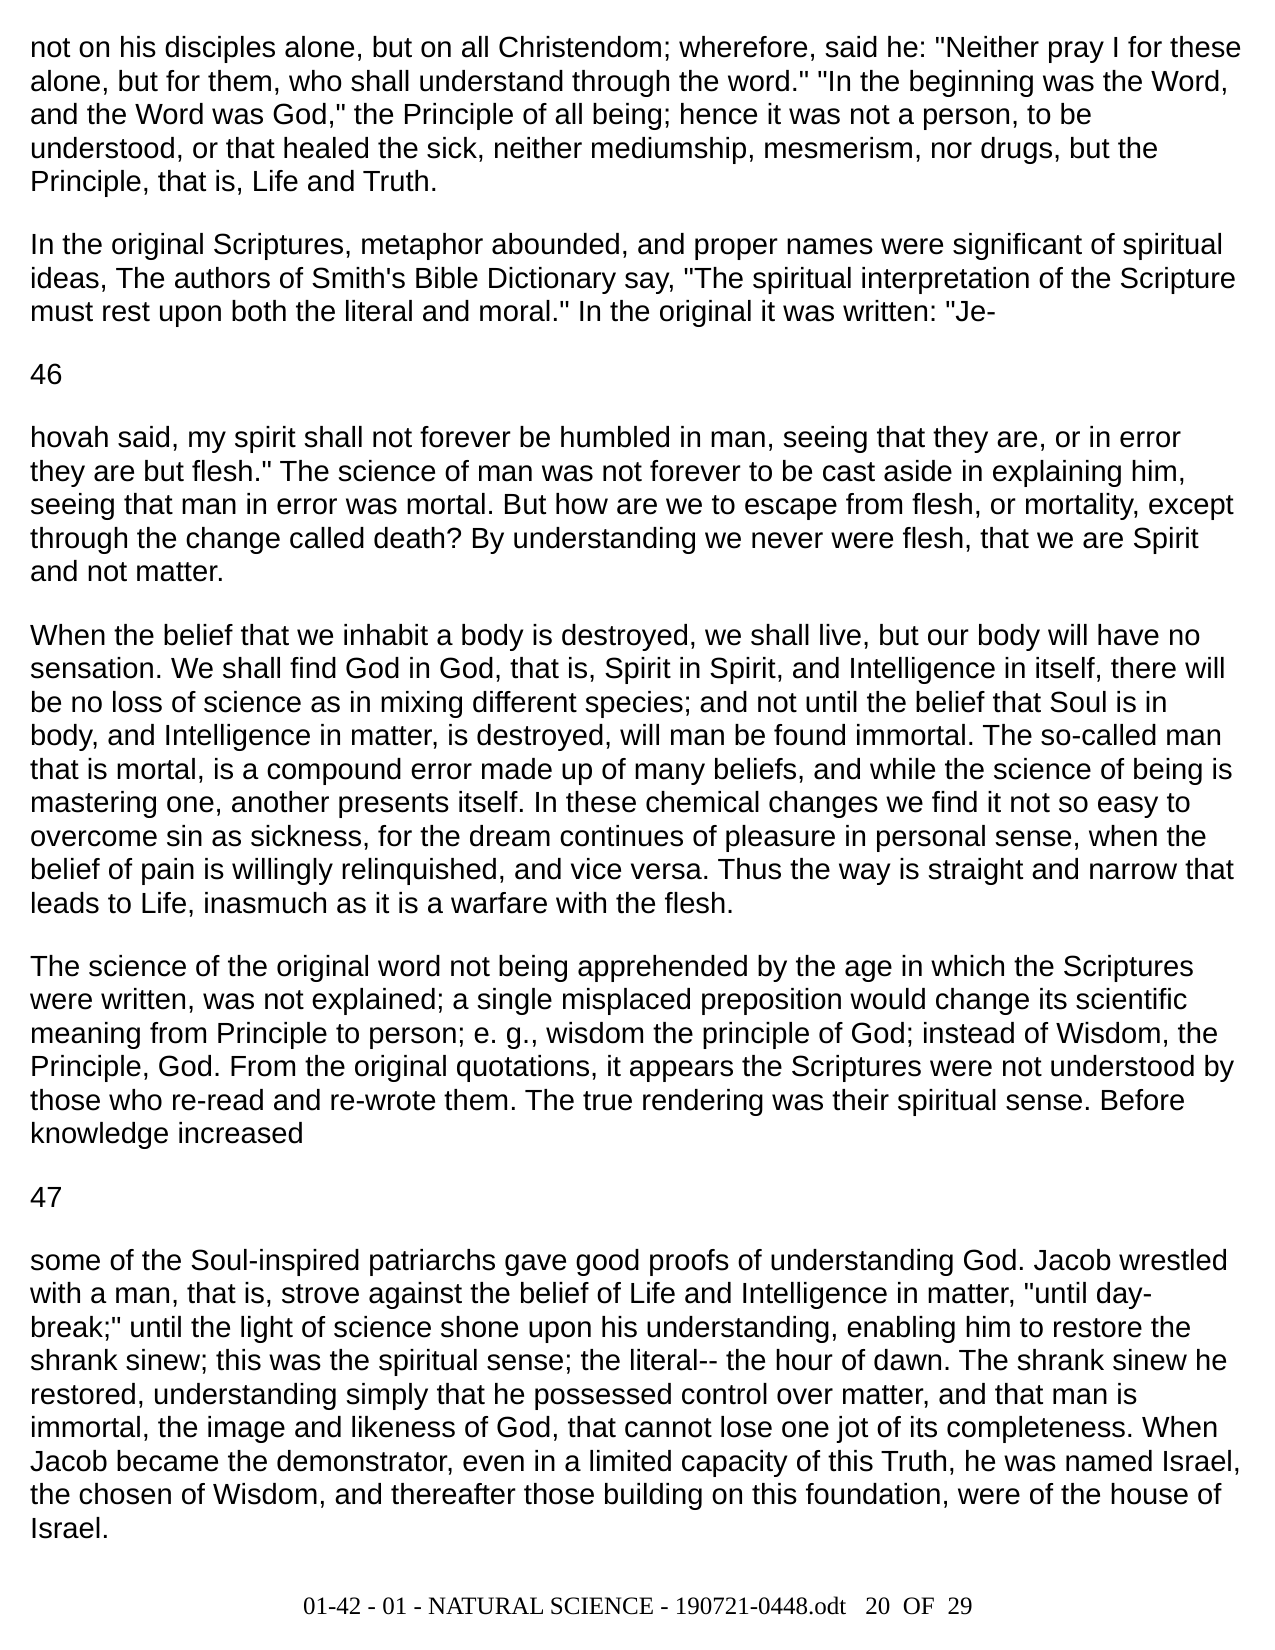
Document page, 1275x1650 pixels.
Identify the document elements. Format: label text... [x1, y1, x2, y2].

text The science of the original word not being apprehended by the age in which the Scriptures were written, was not explained; a single misplaced preposition would change its scientific meaning from Principle to person; e. g., wisdom the principle of God; instead of Wisdom, the Principle, God. From the original quotations, it appears the Scriptures were not understood by those who re-read and re-wrote them. The true rendering was their spiritual sense. Before knowledge increased [30, 949, 1245, 1150]
text When the belief that we inhabit a body is destroyed, we shall live, but our body will have no sensation. We shall find God in God, that is, Spirit in Spirit, and Intelligence in itself, there will be no loss of science as in mixing different species; and not until the belief that Soul is in body, and Intelligence in matter, is destroyed, will man be found immortal. The so-called man that is mortal, is a compound error made up of many beliefs, and while the science of being is mastering one, another presents itself. In these chemical changes we find it not so easy to overcome sin as sickness, for the dream continues of pleasure in personal sense, when the belief of pain is willingly relinquished, and vice versa. Thus the way is straight and narrow that leads to Life, inasmuch as it is a warfare with the flesh. [30, 617, 1245, 919]
text some of the Soul-inspired patriarchs gave good proofs of understanding God. Jacob wrestled with a man, that is, strove against the belief of Life and Intelligence in matter, "until day-break;" until the light of science shone upon his understanding, enabling him to restore the shrank sinew; this was the spiritual sense; the literal-- the hour of dawn. The shrank sinew he restored, understanding simply that he possessed control over matter, and that man is immortal, the image and likeness of God, that cannot lose one jot of its completeness. When Jacob became the demonstrator, even in a limited capacity of this Truth, he was named Israel, the chosen of Wisdom, and thereafter those building on this foundation, were of the house of Israel. [30, 1243, 1245, 1544]
text not on his disciples alone, but on all Christendom; wherefore, said he: "Neither pray I for these alone, but for them, who shall understand through the word." "In the beginning was the Word, and the Word was God," the Principle of all being; hence it was not a person, to be understood, or that healed the sick, neither mediumship, mesmerism, nor drugs, but the Principle, that is, Life and Truth. [30, 30, 1245, 198]
text 46 [30, 357, 1245, 391]
text hovah said, my spirit shall not forever be humbled in man, seeing that they are, or in error they are but flesh." The science of man was not forever to be cast aside in explaining him, seeing that man in error was mortal. But how are we to escape from flesh, or mortality, except through the change called death? By understanding we never were flesh, that we are Spirit and not matter. [30, 420, 1245, 588]
text 47 [30, 1179, 1245, 1213]
text In the original Scriptures, metaphor abounded, and proper names were significant of spiritual ideas, The authors of Smith's Bible Dictionary say, "The spiritual interpretation of the Scripture must rest upon both the literal and moral." In the original it was written: "Je- [30, 227, 1245, 328]
